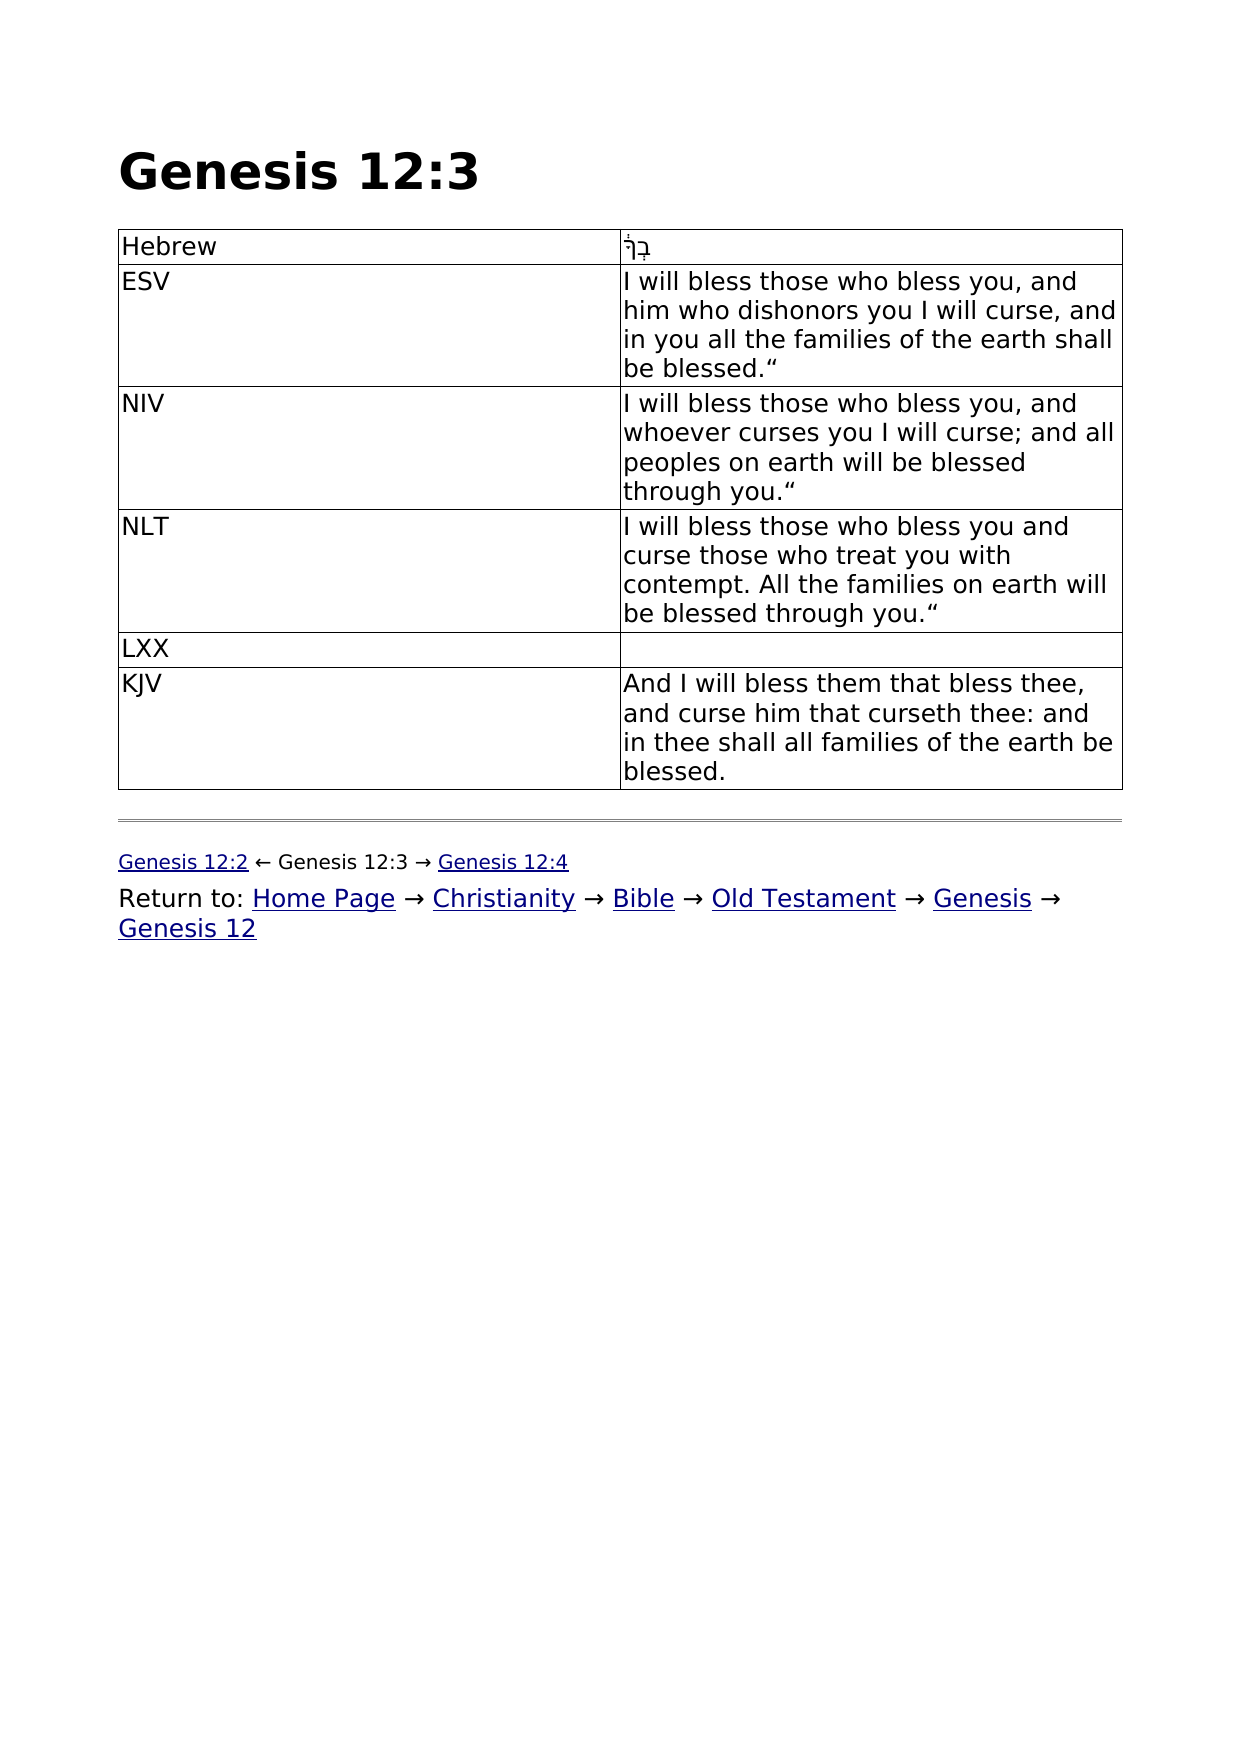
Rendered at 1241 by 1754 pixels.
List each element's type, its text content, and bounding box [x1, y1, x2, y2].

text Return to: Home Page → Christianity → Bible → Old Testament → Genesis → Genesis 12 [118, 884, 1122, 943]
table_cell And I will bless them that bless thee, and curse him that curseth thee: and in thee shall all families of the earth be blessed. [621, 668, 1122, 789]
table_cell I will bless those who bless you and curse those who treat you with contempt. All the families on earth will be blessed through you.“ [621, 510, 1122, 632]
table_cell I will bless those who bless you, and him who dishonors you I will curse, and in you all the families of the earth shall be blessed.“ [621, 265, 1122, 386]
table_cell I will bless those who bless you, and whoever curses you I will curse; and all peoples on earth will be blessed through you.“ [621, 387, 1122, 509]
table_header Hebrew [119, 230, 620, 264]
subtitle Genesis 12:3 [118, 143, 1122, 201]
table_cell KJV [119, 668, 620, 789]
table_header בְךָ֔ [621, 230, 1122, 264]
text Genesis 12:2 ← Genesis 12:3 → Genesis 12:4 [118, 851, 1122, 884]
table_cell ESV [119, 265, 620, 386]
table_cell [621, 633, 1122, 667]
table_cell NIV [119, 387, 620, 509]
table_cell LXX [119, 633, 620, 667]
table_cell NLT [119, 510, 620, 632]
